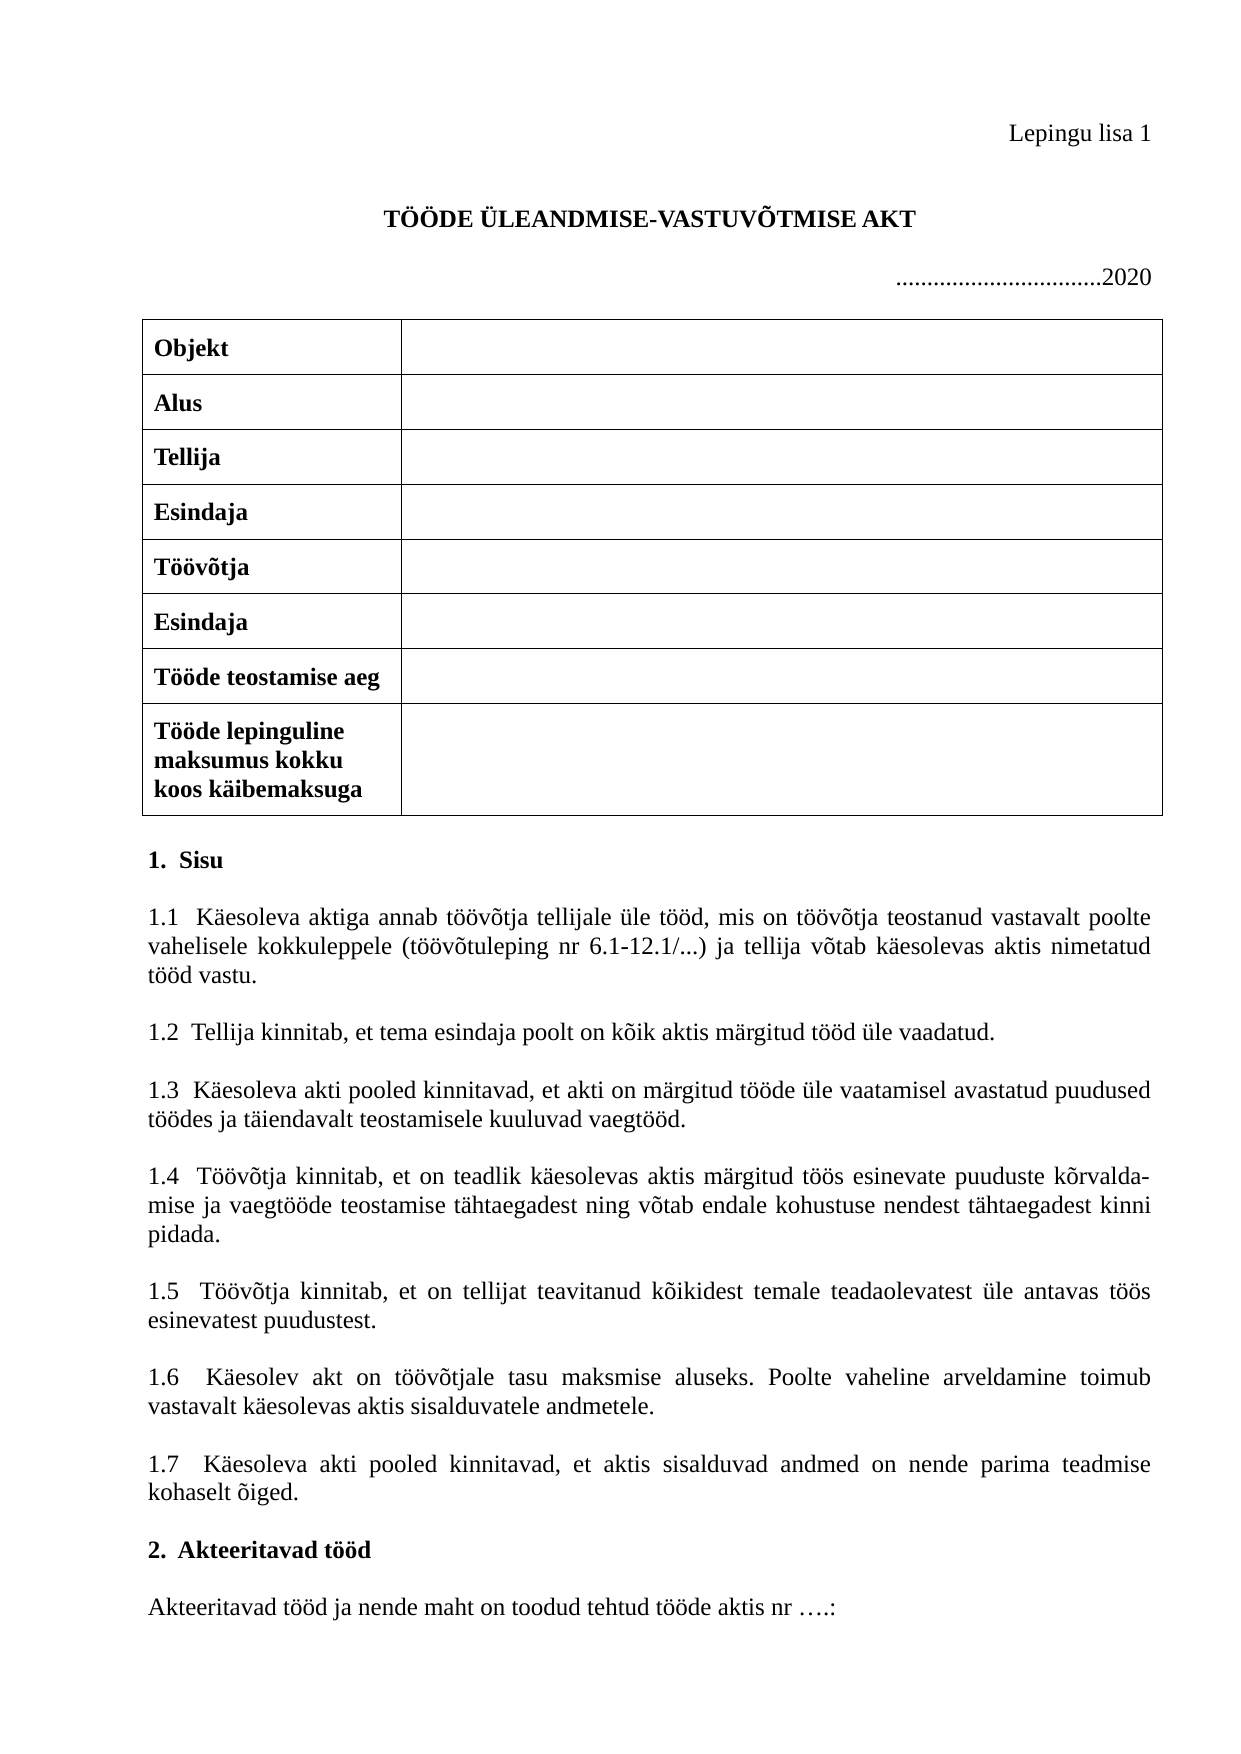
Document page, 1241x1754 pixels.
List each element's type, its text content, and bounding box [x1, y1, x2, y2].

text 1.3 Käesoleva akti pooled kinnitavad, et akti on märgitud tööde üle vaatamisel avastatud puudused töödes ja täiendavalt teostamisele kuuluvad vaegtööd. [148, 1075, 1152, 1132]
text 1.7 Käesoleva akti pooled kinnitavad, et aktis sisalduvad andmed on nende parima teadmise kohaselt õiged. [148, 1449, 1152, 1506]
table_cell Tööde teostamise aeg [143, 649, 401, 703]
table_cell Esindaja [143, 594, 401, 648]
table_header Objekt [143, 320, 401, 374]
table_header [402, 320, 1162, 374]
text 1. Sisu [148, 845, 1152, 874]
table_cell [402, 704, 1162, 815]
table_cell [402, 649, 1162, 703]
table_cell Esindaja [143, 485, 401, 538]
table_cell Alus [143, 375, 401, 429]
table_cell [402, 430, 1162, 484]
text 1.5 Töövõtja kinnitab, et on tellijat teavitanud kõikidest temale teadaolevatest üle antavas töös esinevatest puudustest. [148, 1276, 1152, 1334]
text 1.4 Töövõtja kinnitab, et on teadlik käesolevas aktis märgitud töös esinevate puuduste kõrvalda-mise ja vaegtööde teostamise tähtaegadest ning võtab endale kohustuse nendest tähtaegadest kinni pidada. [148, 1161, 1152, 1247]
text 1.2 Tellija kinnitab, et tema esindaja poolt on kõik aktis märgitud tööd üle vaadatud. [148, 1017, 1152, 1046]
text TÖÖDE ÜLEANDMISE-VASTUVÕTMISE AKT [148, 204, 1152, 233]
text 2. Akteeritavad tööd [148, 1535, 1152, 1564]
table_cell Tellija [143, 430, 401, 484]
table_cell Töövõtja [143, 540, 401, 593]
text 1.1 Käesoleva aktiga annab töövõtja tellijale üle tööd, mis on töövõtja teostanud vastavalt poolte vahelisele kokkuleppele (töövõtuleping nr 6.1-12.1/...) ja tellija võtab käesolevas aktis nimetatud tööd vastu. [148, 902, 1152, 989]
text Lepingu lisa 1 [148, 118, 1152, 147]
text .................................2020 [148, 262, 1152, 291]
table_cell [402, 375, 1162, 429]
table_cell [402, 485, 1162, 538]
text Akteeritavad tööd ja nende maht on toodud tehtud tööde aktis nr ….: [148, 1592, 1152, 1621]
text 1.6 Käesolev akt on töövõtjale tasu maksmise aluseks. Poolte vaheline arveldamine toimub vastavalt käesolevas aktis sisalduvatele andmetele. [148, 1362, 1152, 1420]
table_cell [402, 594, 1162, 648]
table_cell Tööde lepinguline maksumus kokku koos käibemaksuga [143, 704, 401, 815]
table_cell [402, 540, 1162, 593]
